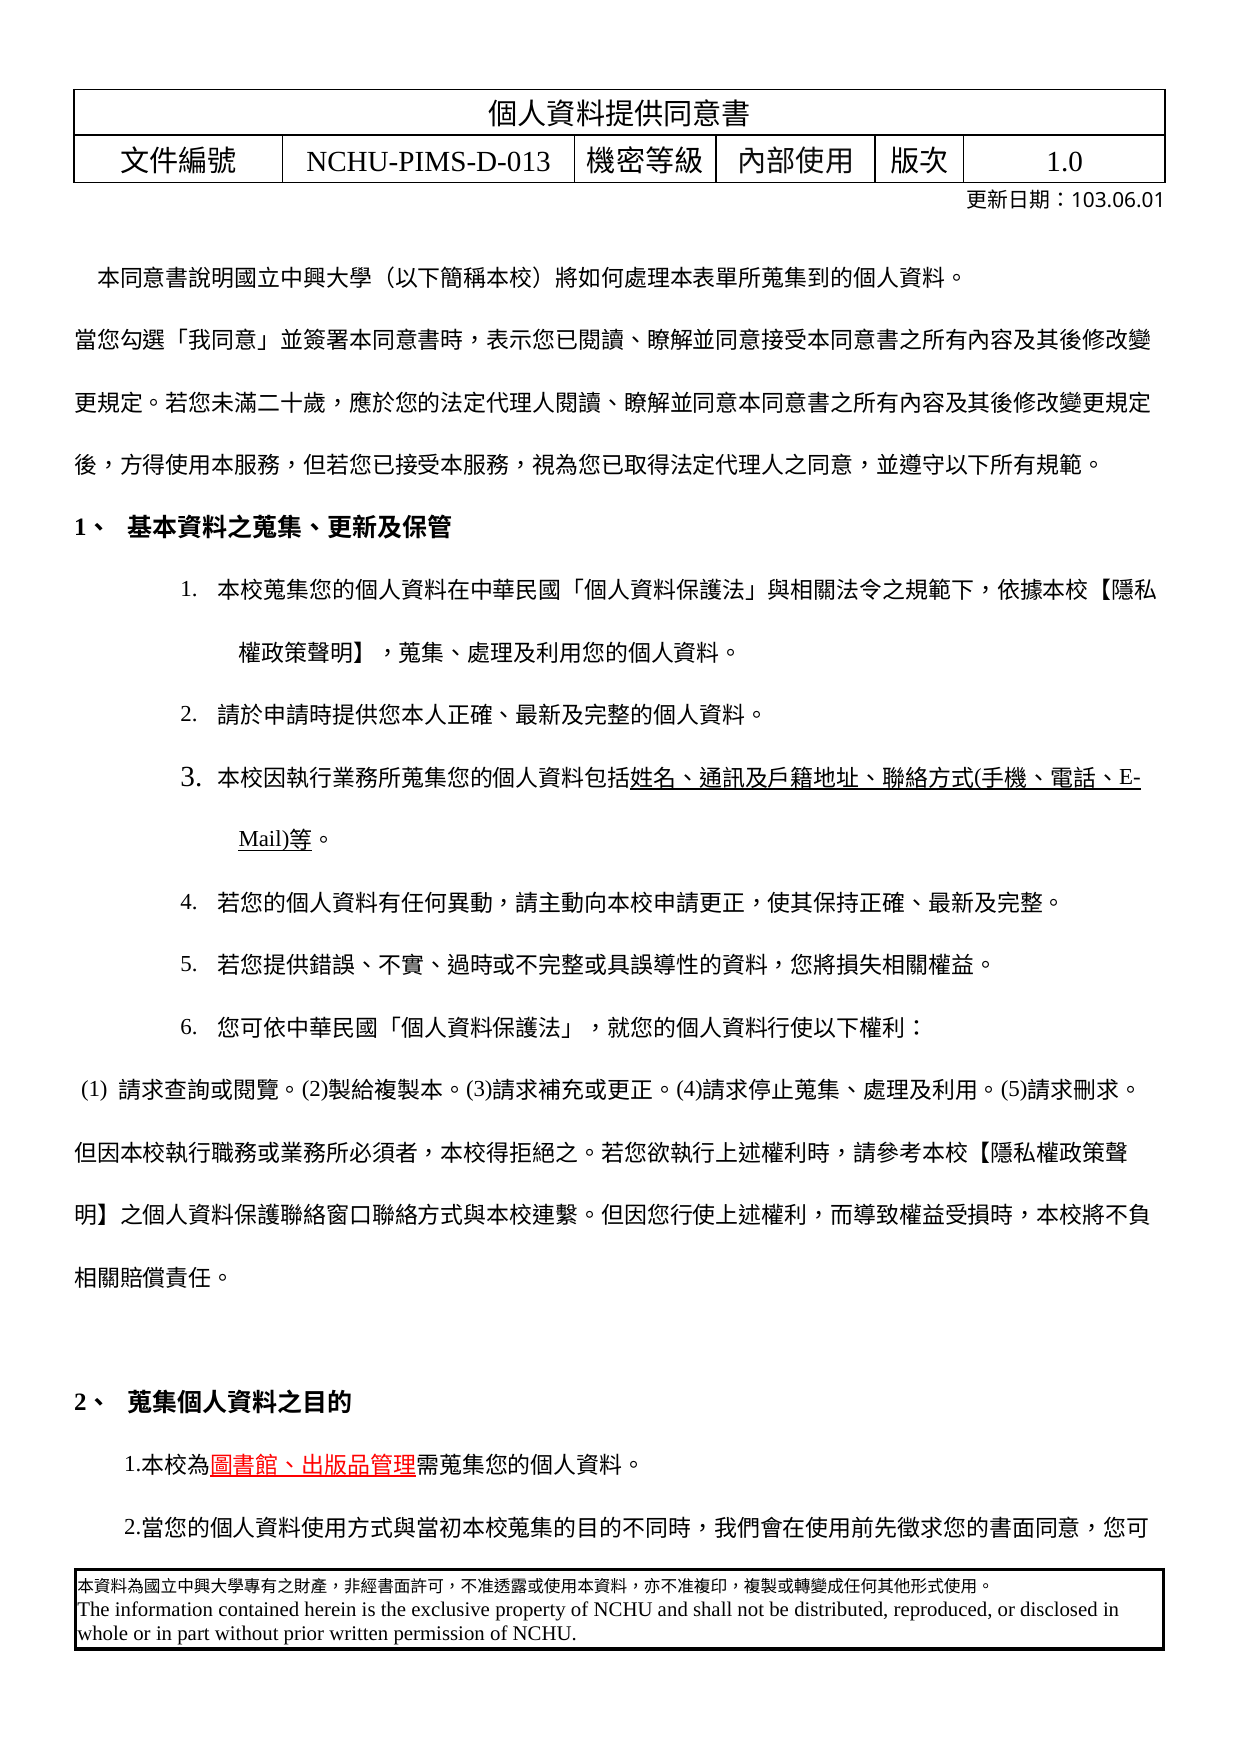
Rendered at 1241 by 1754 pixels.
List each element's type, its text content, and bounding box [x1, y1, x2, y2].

text 1.本校為圖書館、出版品管理需蒐集您的個人資料。 [74, 1422, 1165, 1484]
text 2.當您的個人資料使用方式與當初本校蒐集的目的不同時，我們會在使用前先徵求您的書面同意，您可 [124, 1484, 1165, 1547]
list 您可依中華民國「個人資料保護法」，就您的個人資料行使以下權利： [180, 984, 1165, 1047]
list 請於申請時提供您本人正確、最新及完整的個人資料。 [180, 672, 1165, 734]
list 蒐集個人資料之目的 [74, 1359, 1165, 1422]
list 若您提供錯誤、不實、過時或不完整或具誤導性的資料，您將損失相關權益。 [180, 922, 1165, 984]
list 本校因執行業務所蒐集您的個人資料包括姓名、通訊及戶籍地址、聯絡方式(手機、電話、E-Mail)等。 [180, 734, 1165, 859]
list 請求查詢或閱覽。(2)製給複製本。(3)請求補充或更正。(4)請求停止蒐集、處理及利用。(5)請求刪求。 [81, 1047, 1165, 1109]
text 當您勾選「我同意」並簽署本同意書時，表示您已閱讀、瞭解並同意接受本同意書之所有內容及其後修改變更規定。若您未滿二十歲，應於您的法定代理人閱讀、瞭解並同意本同意書之所有內容及其後修改變更規定後，方得使用本服務，但若您已接受本服務，視為您已取得法定代理人之同意，並遵守以下所有規範。 [74, 297, 1165, 484]
text 本同意書說明國立中興大學（以下簡稱本校）將如何處理本表單所蒐集到的個人資料。 [74, 234, 1165, 297]
list 基本資料之蒐集、更新及保管 [74, 484, 1165, 547]
text 但因本校執行職務或業務所必須者，本校得拒絕之。若您欲執行上述權利時，請參考本校【隱私權政策聲明】之個人資料保護聯絡窗口聯絡方式與本校連繫。但因您行使上述權利，而導致權益受損時，本校將不負相關賠償責任。 [74, 1109, 1165, 1297]
list 本校蒐集您的個人資料在中華民國「個人資料保護法」與相關法令之規範下，依據本校【隱私權政策聲明】，蒐集、處理及利用您的個人資料。 [180, 547, 1165, 672]
list 若您的個人資料有任何異動，請主動向本校申請更正，使其保持正確、最新及完整。 [180, 859, 1165, 922]
